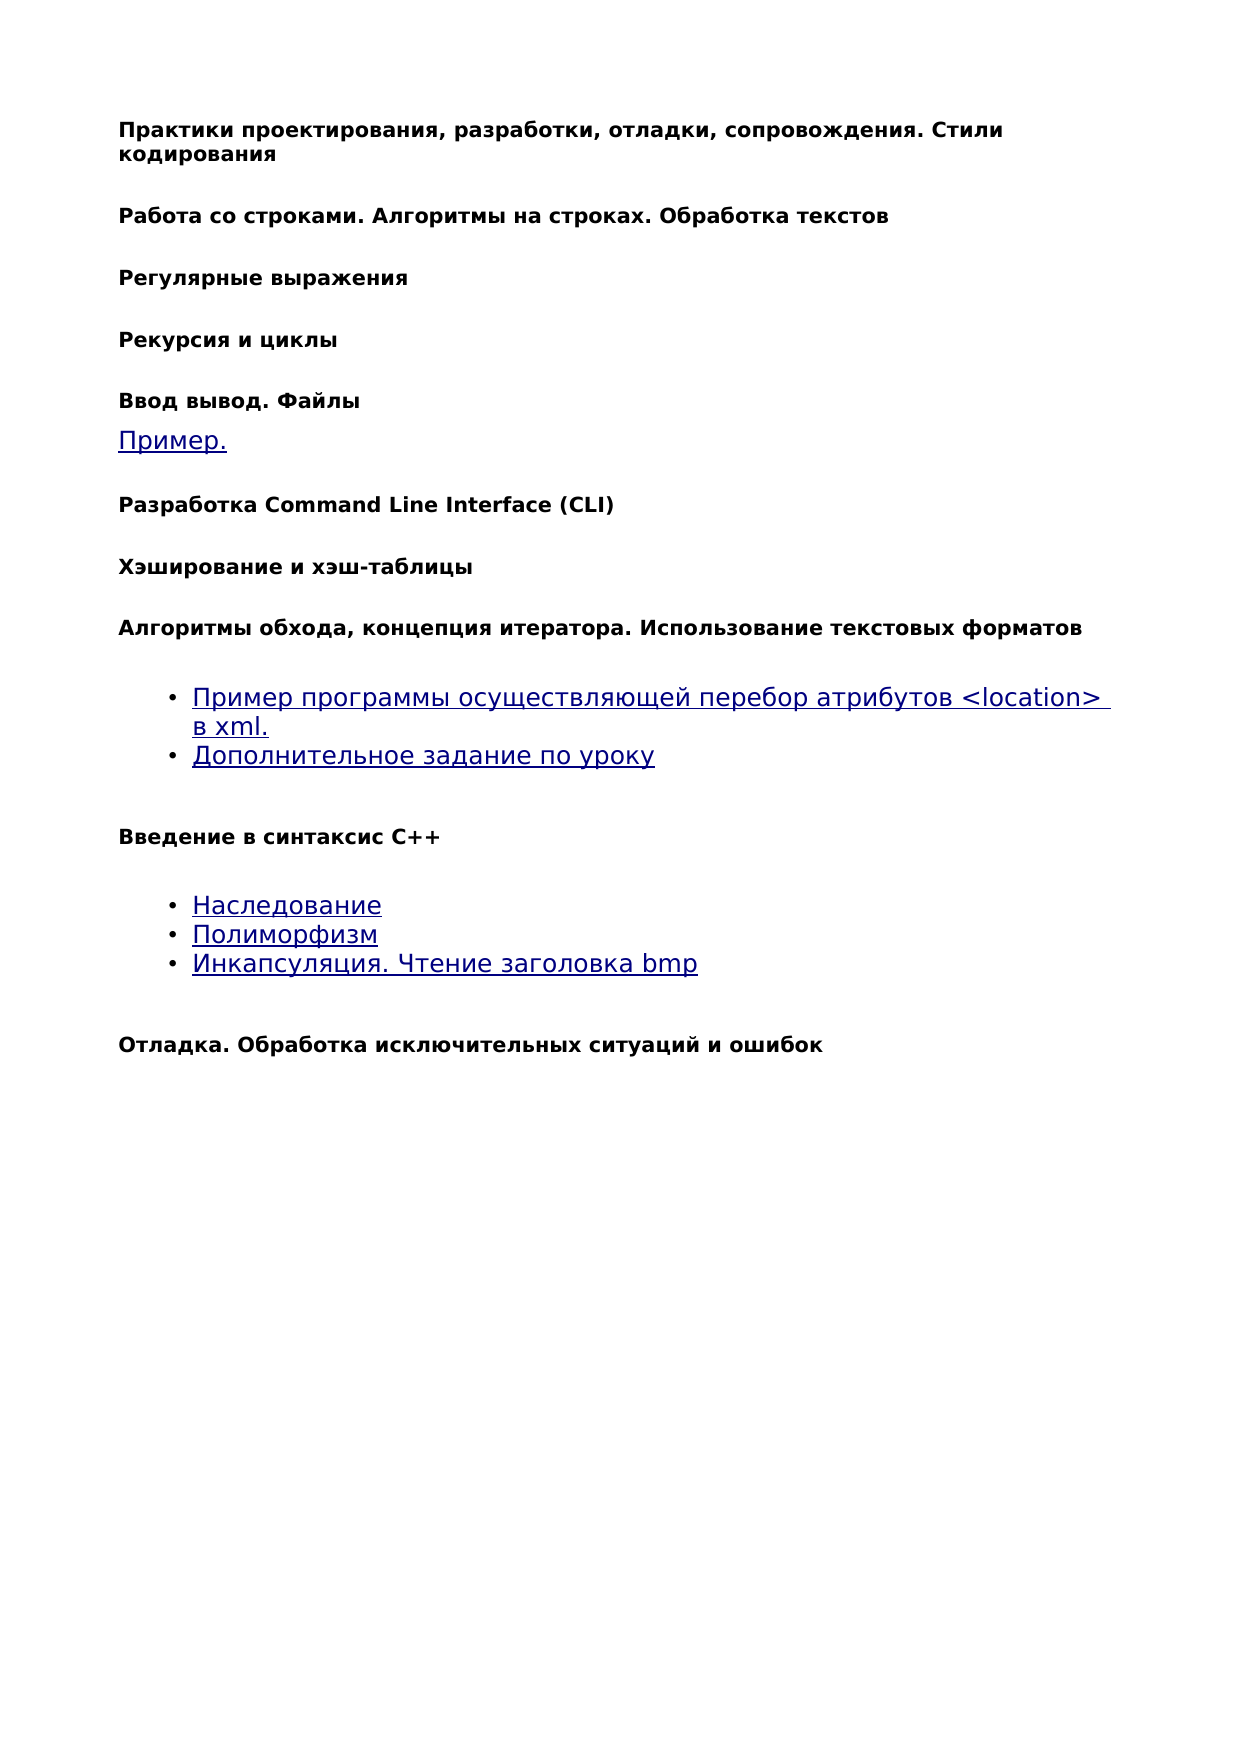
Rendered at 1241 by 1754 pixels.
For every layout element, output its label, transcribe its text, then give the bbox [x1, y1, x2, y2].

subtitle Введение в синтаксис С++ [118, 825, 1122, 849]
subtitle Работа со строками. Алгоритмы на строках. Обработка текстов [118, 204, 1122, 228]
subtitle Рекурсия и циклы [118, 328, 1122, 352]
text Пример. [118, 426, 1122, 455]
list Дополнительное задание по уроку [177, 741, 1122, 770]
subtitle Ввод вывод. Файлы [118, 389, 1122, 414]
subtitle Алгоритмы обхода, концепция итератора. Использование текстовых форматов [118, 616, 1122, 641]
list Наследование [177, 891, 1122, 920]
subtitle Практики проектирования, разработки, отладки, сопровождения. Стили кодирования [118, 118, 1122, 167]
subtitle Отладка. Обработка исключительных ситуаций и ошибок [118, 1033, 1122, 1057]
list Инкапсуляция. Чтение заголовка bmp [177, 949, 1122, 978]
subtitle Хэширование и хэш-таблицы [118, 555, 1122, 579]
subtitle Разработка Command Line Interface (CLI) [118, 493, 1122, 517]
list Пример программы осуществляющей перебор атрибутов <location> в xml. [177, 683, 1122, 741]
subtitle Регулярные выражения [118, 266, 1122, 290]
list Полиморфизм [177, 920, 1122, 949]
